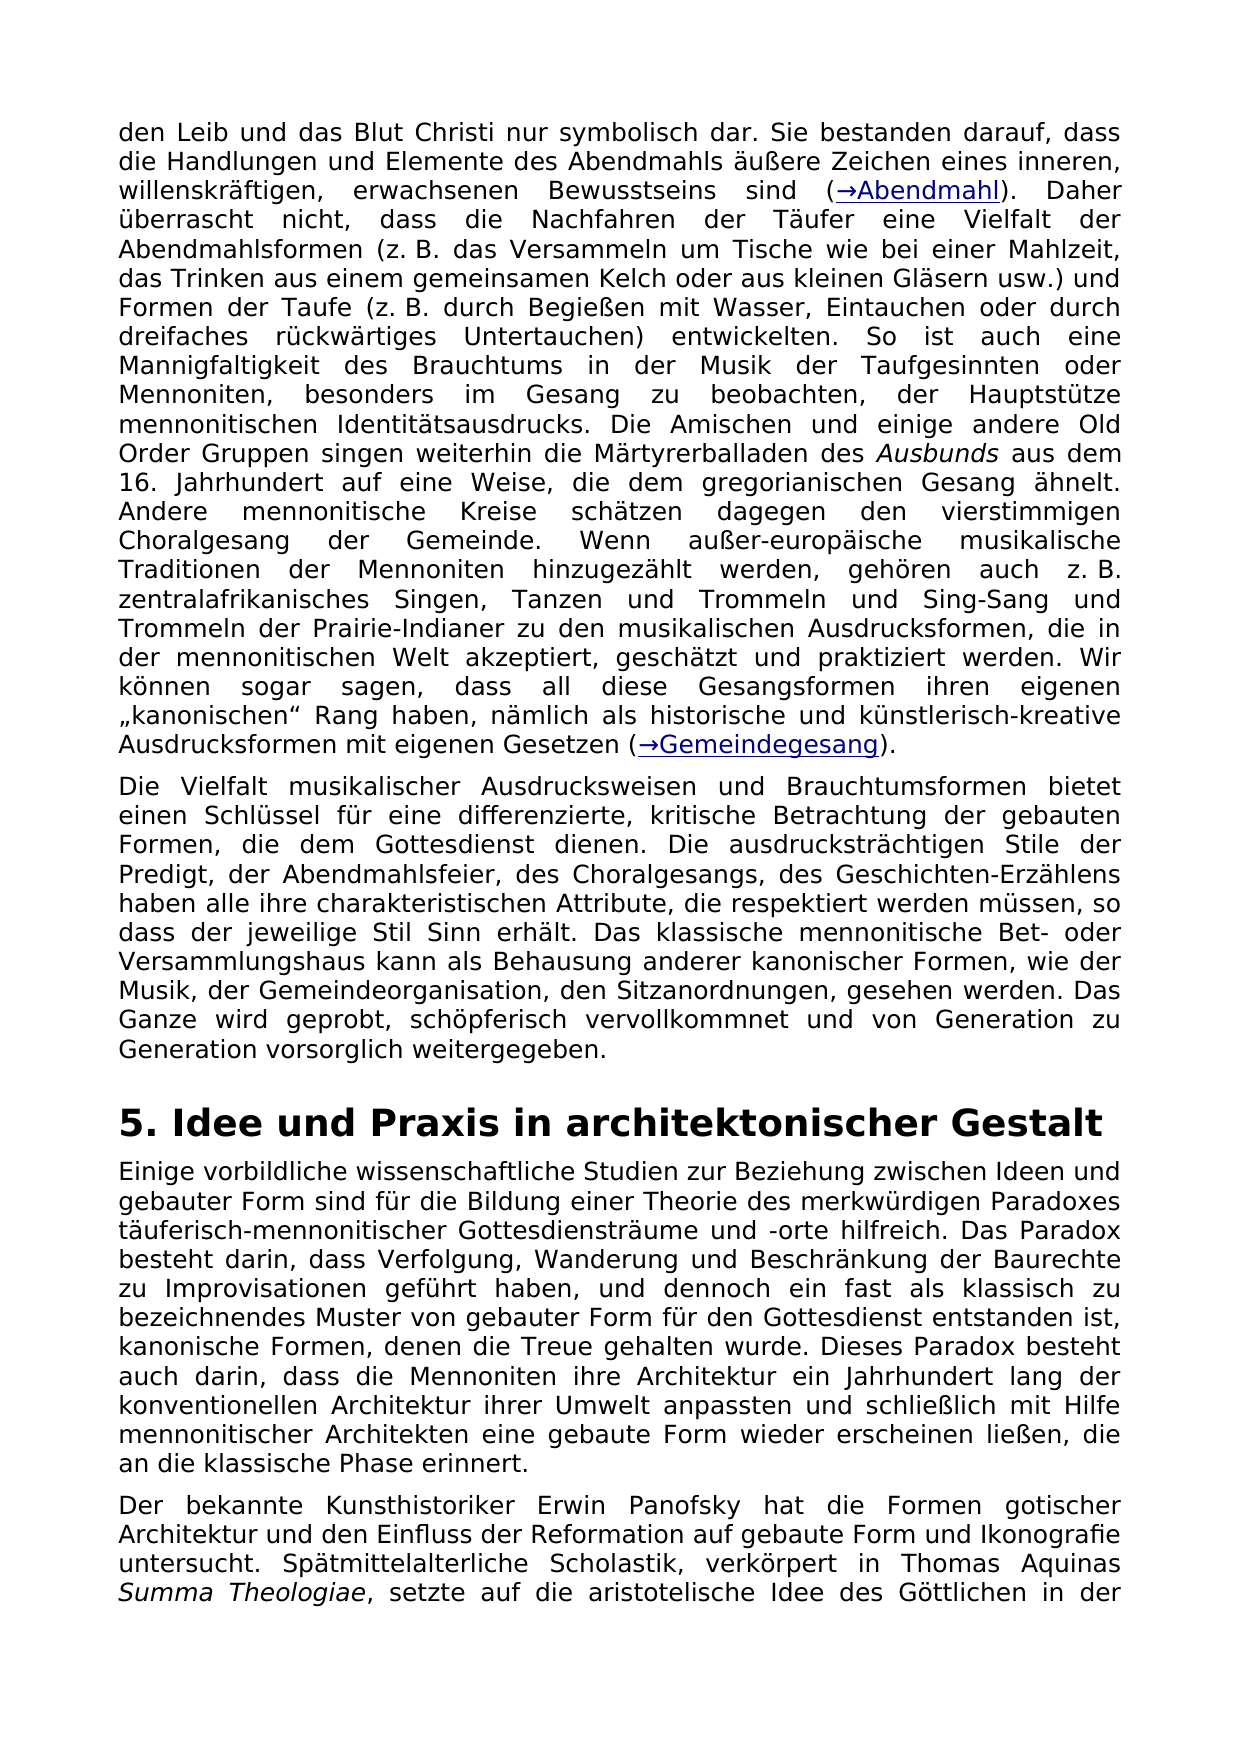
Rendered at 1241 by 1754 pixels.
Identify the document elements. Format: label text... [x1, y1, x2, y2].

text Einige vorbildliche wissenschaftliche Studien zur Beziehung zwischen Ideen und gebauter Form sind für die Bildung einer Theorie des merkwürdigen Paradoxes täuferisch-mennonitischer Gottesdiensträume und -orte hilfreich. Das Paradox besteht darin, dass Verfolgung, Wanderung und Beschränkung der Baurechte zu Improvisationen geführt haben, und dennoch ein fast als klassisch zu bezeichnendes Muster von gebauter Form für den Gottesdienst entstanden ist, kanonische Formen, denen die Treue gehalten wurde. Dieses Paradox besteht auch darin, dass die Mennoniten ihre Architektur ein Jahrhundert lang der konventionellen Architektur ihrer Umwelt anpassten und schließlich mit Hilfe mennonitischer Architekten eine gebaute Form wieder erscheinen ließen, die an die klassische Phase erinnert. [118, 1158, 1122, 1478]
text Die Vielfalt musikalischer Ausdrucksweisen und Brauchtumsformen bietet einen Schlüssel für eine differenzierte, kritische Betrachtung der gebauten Formen, die dem Gottesdienst dienen. Die ausdrucksträchtigen Stile der Predigt, der Abendmahlsfeier, des Choralgesangs, des Geschichten-Erzählens haben alle ihre charakteristischen Attribute, die respektiert werden müssen, so dass der jeweilige Stil Sinn erhält. Das klassische mennonitische Bet- oder Versammlungshaus kann als Behausung anderer kanonischer Formen, wie der Musik, der Gemeindeorganisation, den Sitzanordnungen, gesehen werden. Das Ganze wird geprobt, schöpferisch vervollkommnet und von Generation zu Generation vorsorglich weitergegeben. [118, 772, 1122, 1064]
text den Leib und das Blut Christi nur symbolisch dar. Sie bestanden darauf, dass die Handlungen und Elemente des Abendmahls äußere Zeichen eines inneren, willenskräftigen, erwachsenen Bewusstseins sind (→Abendmahl). Daher überrascht nicht, dass die Nachfahren der Täufer eine Vielfalt der Abendmahlsformen (z. B. das Versammeln um Tische wie bei einer Mahlzeit, das Trinken aus einem gemeinsamen Kelch oder aus kleinen Gläsern usw.) und Formen der Taufe (z. B. durch Begießen mit Wasser, Eintauchen oder durch dreifaches rückwärtiges Untertauchen) entwickelten. So ist auch eine Mannigfaltigkeit des Brauchtums in der Musik der Taufgesinnten oder Mennoniten, besonders im Gesang zu beobachten, der Hauptstütze mennonitischen Identitätsausdrucks. Die Amischen und einige andere Old Order Gruppen singen weiterhin die Märtyrerballaden des Ausbunds aus dem 16. Jahrhundert auf eine Weise, die dem gregorianischen Gesang ähnelt. Andere mennonitische Kreise schätzen dagegen den vierstimmigen Choralgesang der Gemeinde. Wenn außer-europäische musikalische Traditionen der Mennoniten hinzugezählt werden, gehören auch z. B. zentralafrikanisches Singen, Tanzen und Trommeln und Sing-Sang und Trommeln der Prairie-Indianer zu den musikalischen Ausdrucksformen, die in der mennonitischen Welt akzeptiert, geschätzt und praktiziert werden. Wir können sogar sagen, dass all diese Gesangsformen ihren eigenen „kanonischen“ Rang haben, nämlich als historische und künstlerisch-kreative Ausdrucksformen mit eigenen Gesetzen (→Gemeindegesang). [118, 118, 1122, 760]
subtitle 5. Idee und Praxis in architektonischer Gestalt [118, 1101, 1122, 1145]
text Der bekannte Kunsthistoriker Erwin Panofsky hat die Formen gotischer Architektur und den Einfluss der Reformation auf gebaute Form und Ikonografie untersucht. Spätmittelalterliche Scholastik, verkörpert in Thomas Aquinas Summa Theologiae, setzte auf die aristotelische Idee des Göttlichen in der [118, 1491, 1122, 1608]
